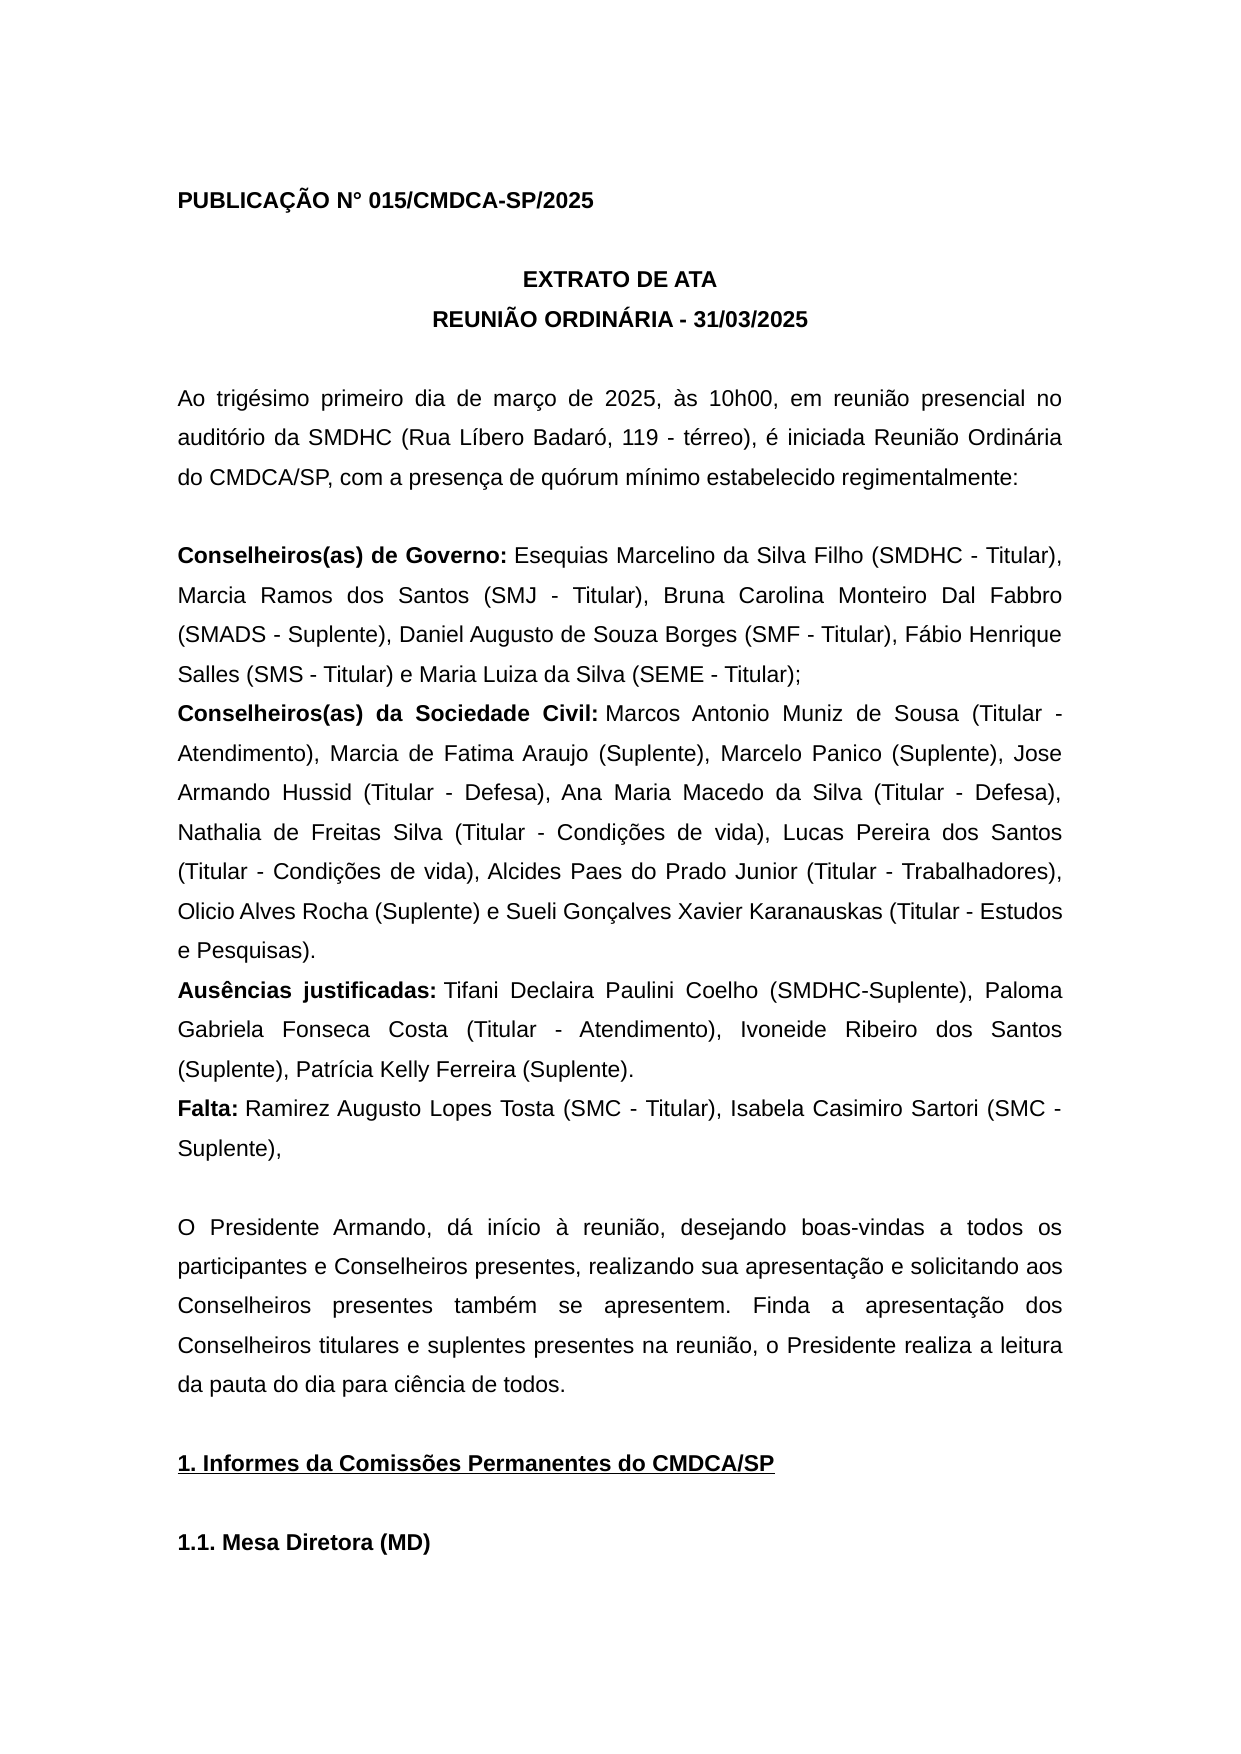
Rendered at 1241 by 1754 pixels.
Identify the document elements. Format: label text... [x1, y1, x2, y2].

text PUBLICAÇÃO N° 015/CMDCA-SP/2025 [177, 187, 1063, 213]
text 1.1. Mesa Diretora (MD) [177, 1529, 1063, 1556]
text EXTRATO DE ATA [177, 266, 1063, 292]
text O Presidente Armando, dá início à reunião, desejando boas-vindas a todos os participantes e Conselheiros presentes, realizando sua apresentação e solicitando aos Conselheiros presentes também se apresentem. Finda a apresentação dos Conselheiros titulares e suplentes presentes na reunião, o Presidente realiza a leitura da pauta do dia para ciência de todos. [177, 1213, 1063, 1398]
text Conselheiros(as) da Sociedade Civil: Marcos Antonio Muniz de Sousa (Titular - Atendimento), Marcia de Fatima Araujo (Suplente), Marcelo Panico (Suplente), Jose Armando Hussid (Titular - Defesa), Ana Maria Macedo da Silva (Titular - Defesa), Nathalia de Freitas Silva (Titular - Condições de vida), Lucas Pereira dos Santos (Titular - Condições de vida), Alcides Paes do Prado Junior (Titular - Trabalhadores), Olicio Alves Rocha (Suplente) e Sueli Gonçalves Xavier Karanauskas (Titular - Estudos e Pesquisas). [177, 700, 1063, 963]
text REUNIÃO ORDINÁRIA - 31/03/2025 [177, 306, 1063, 332]
text 1. Informes da Comissões Permanentes do CMDCA/SP [177, 1450, 1063, 1477]
text Conselheiros(as) de Governo: Esequias Marcelino da Silva Filho (SMDHC - Titular), Marcia Ramos dos Santos (SMJ - Titular), Bruna Carolina Monteiro Dal Fabbro (SMADS - Suplente), Daniel Augusto de Souza Borges (SMF - Titular), Fábio Henrique Salles (SMS - Titular) e Maria Luiza da Silva (SEME - Titular); [177, 542, 1063, 687]
text Ao trigésimo primeiro dia de março de 2025, às 10h00, em reunião presencial no auditório da SMDHC (Rua Líbero Badaró, 119 - térreo), é iniciada Reunião Ordinária do CMDCA/SP, com a presença de quórum mínimo estabelecido regimentalmente: [177, 384, 1063, 490]
text Ausências justificadas: Tifani Declaira Paulini Coelho (SMDHC-Suplente), Paloma Gabriela Fonseca Costa (Titular - Atendimento), Ivoneide Ribeiro dos Santos (Suplente), Patrícia Kelly Ferreira (Suplente). [177, 977, 1063, 1082]
text Falta: Ramirez Augusto Lopes Tosta (SMC - Titular), Isabela Casimiro Sartori (SMC - Suplente), [177, 1095, 1063, 1161]
